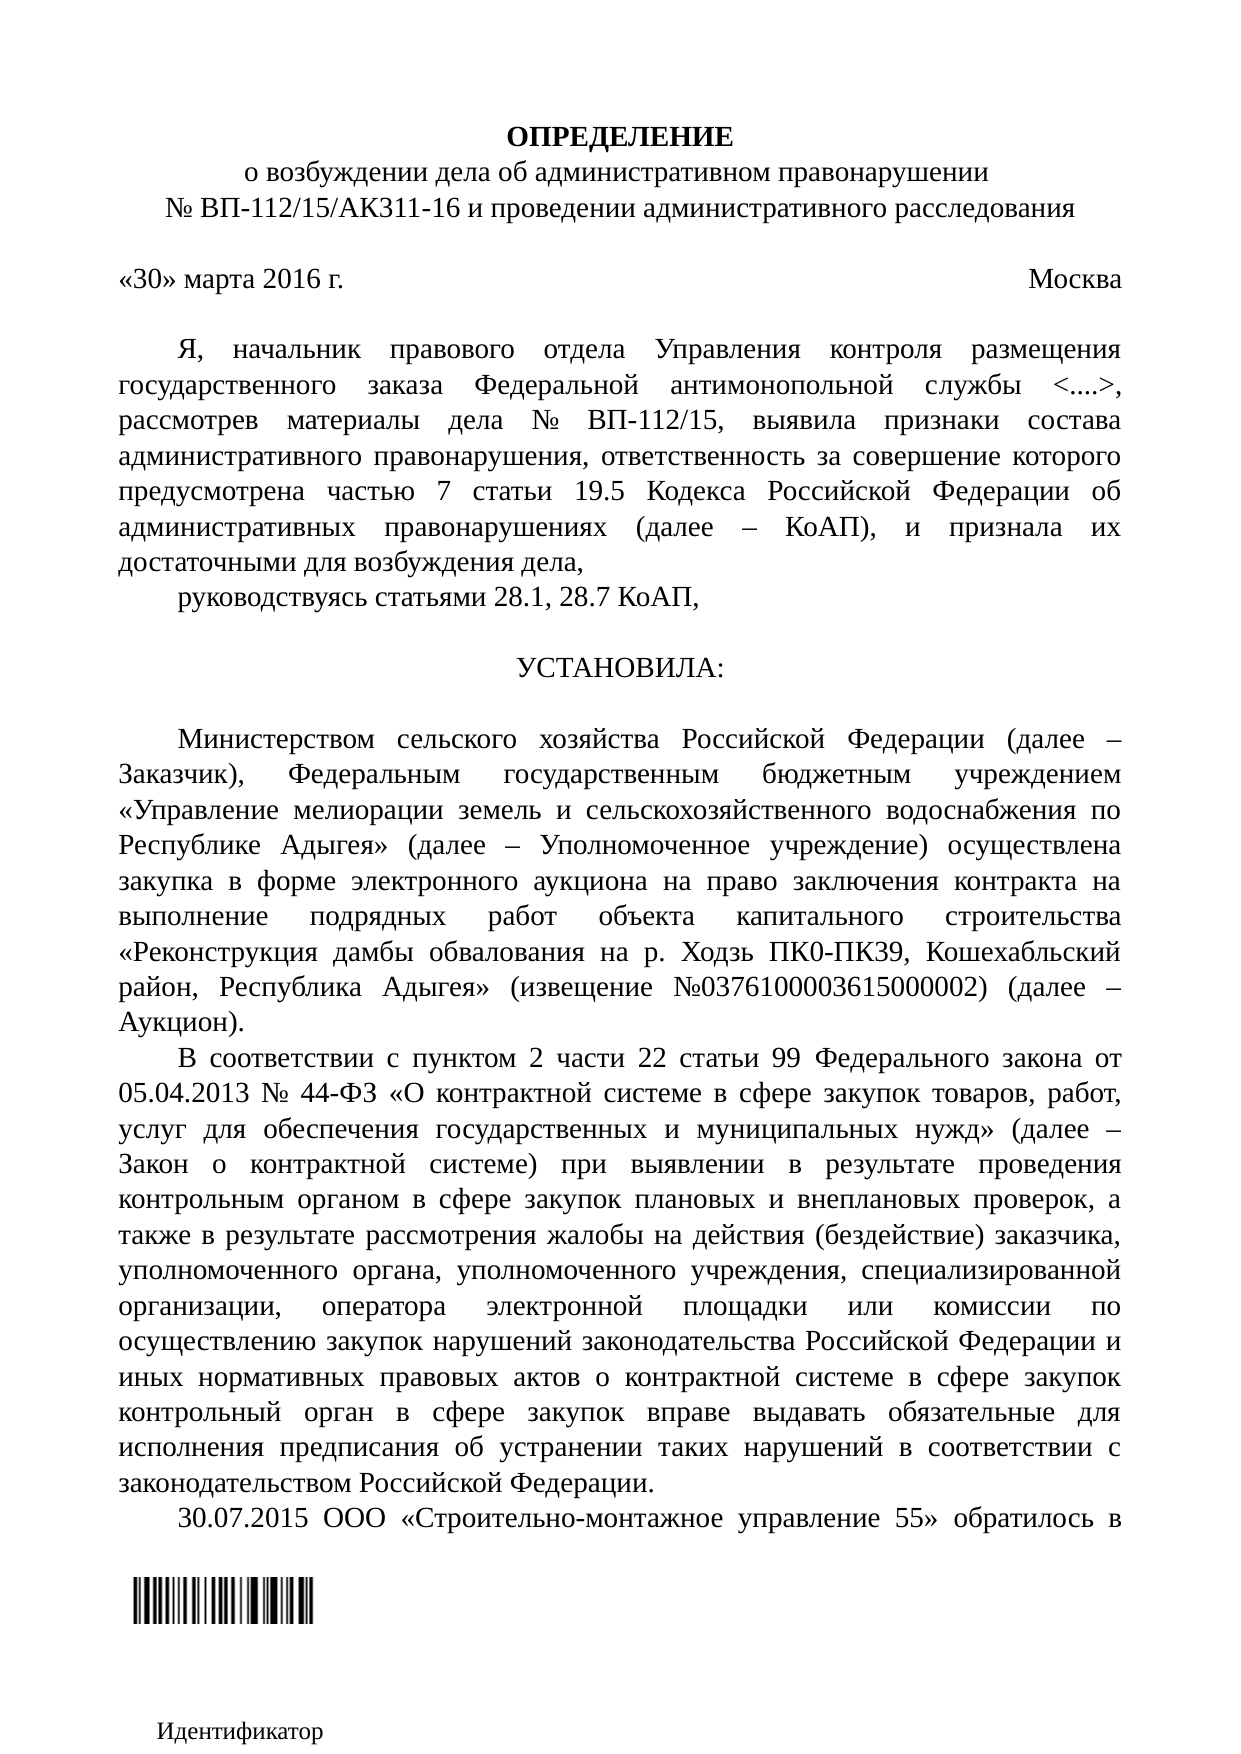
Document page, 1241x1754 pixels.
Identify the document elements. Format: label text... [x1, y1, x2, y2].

text руководствуясь статьями 28.1, 28.7 КоАП, [118, 578, 1122, 614]
text о возбуждении дела об административном правонарушении [118, 153, 1122, 189]
picture [118, 1577, 331, 1624]
text Министерством сельского хозяйства Российской Федерации (далее – Заказчик), Федеральным государственным бюджетным учреждением «Управление мелиорации земель и сельскохозяйственного водоснабжения по Республике Адыгея» (далее – Уполномоченное учреждение) осуществлена закупка в форме электронного аукциона на право заключения контракта на выполнение подрядных работ объекта капитального строительства «Реконструкция дамбы обвалования на р. Ходзь ПК0-ПК39, Кошехабльский район, Республика Адыгея» (извещение №0376100003615000002) (далее – Аукцион). [118, 720, 1122, 1039]
text В соответствии с пунктом 2 части 22 статьи 99 Федерального закона от 05.04.2013 № 44-ФЗ «О контрактной системе в сфере закупок товаров, работ, услуг для обеспечения государственных и муниципальных нужд» (далее – Закон о контрактной системе) при выявлении в результате проведения контрольным органом в сфере закупок плановых и внеплановых проверок, а также в результате рассмотрения жалобы на действия (бездействие) заказчика, уполномоченного органа, уполномоченного учреждения, специализированной организации, оператора электронной площадки или комиссии по осуществлению закупок нарушений законодательства Российской Федерации и иных нормативных правовых актов о контрактной системе в сфере закупок контрольный орган в сфере закупок вправе выдавать обязательные для исполнения предписания об устранении таких нарушений в соответствии с законодательством Российской Федерации. [118, 1039, 1122, 1499]
text УСТАНОВИЛА: [118, 649, 1122, 685]
text Я, начальник правового отдела Управления контроля размещения государственного заказа Федеральной антимонопольной службы <....>, рассмотрев материалы дела № ВП-112/15, выявила признаки состава административного правонарушения, ответственность за совершение которого предусмотрена частью 7 статьи 19.5 Кодекса Российской Федерации об административных правонарушениях (далее – КоАП), и признала их достаточными для возбуждения дела, [118, 331, 1122, 578]
text 30.07.2015 ООО «Строительно-монтажное управление 55» обратилось в [118, 1499, 1122, 1535]
text «30» марта 2016 г. Москва [118, 260, 1122, 295]
text ОПРЕДЕЛЕНИЕ [118, 118, 1122, 153]
text № ВП-112/15/АК311-16 и проведении административного расследования [118, 189, 1122, 224]
